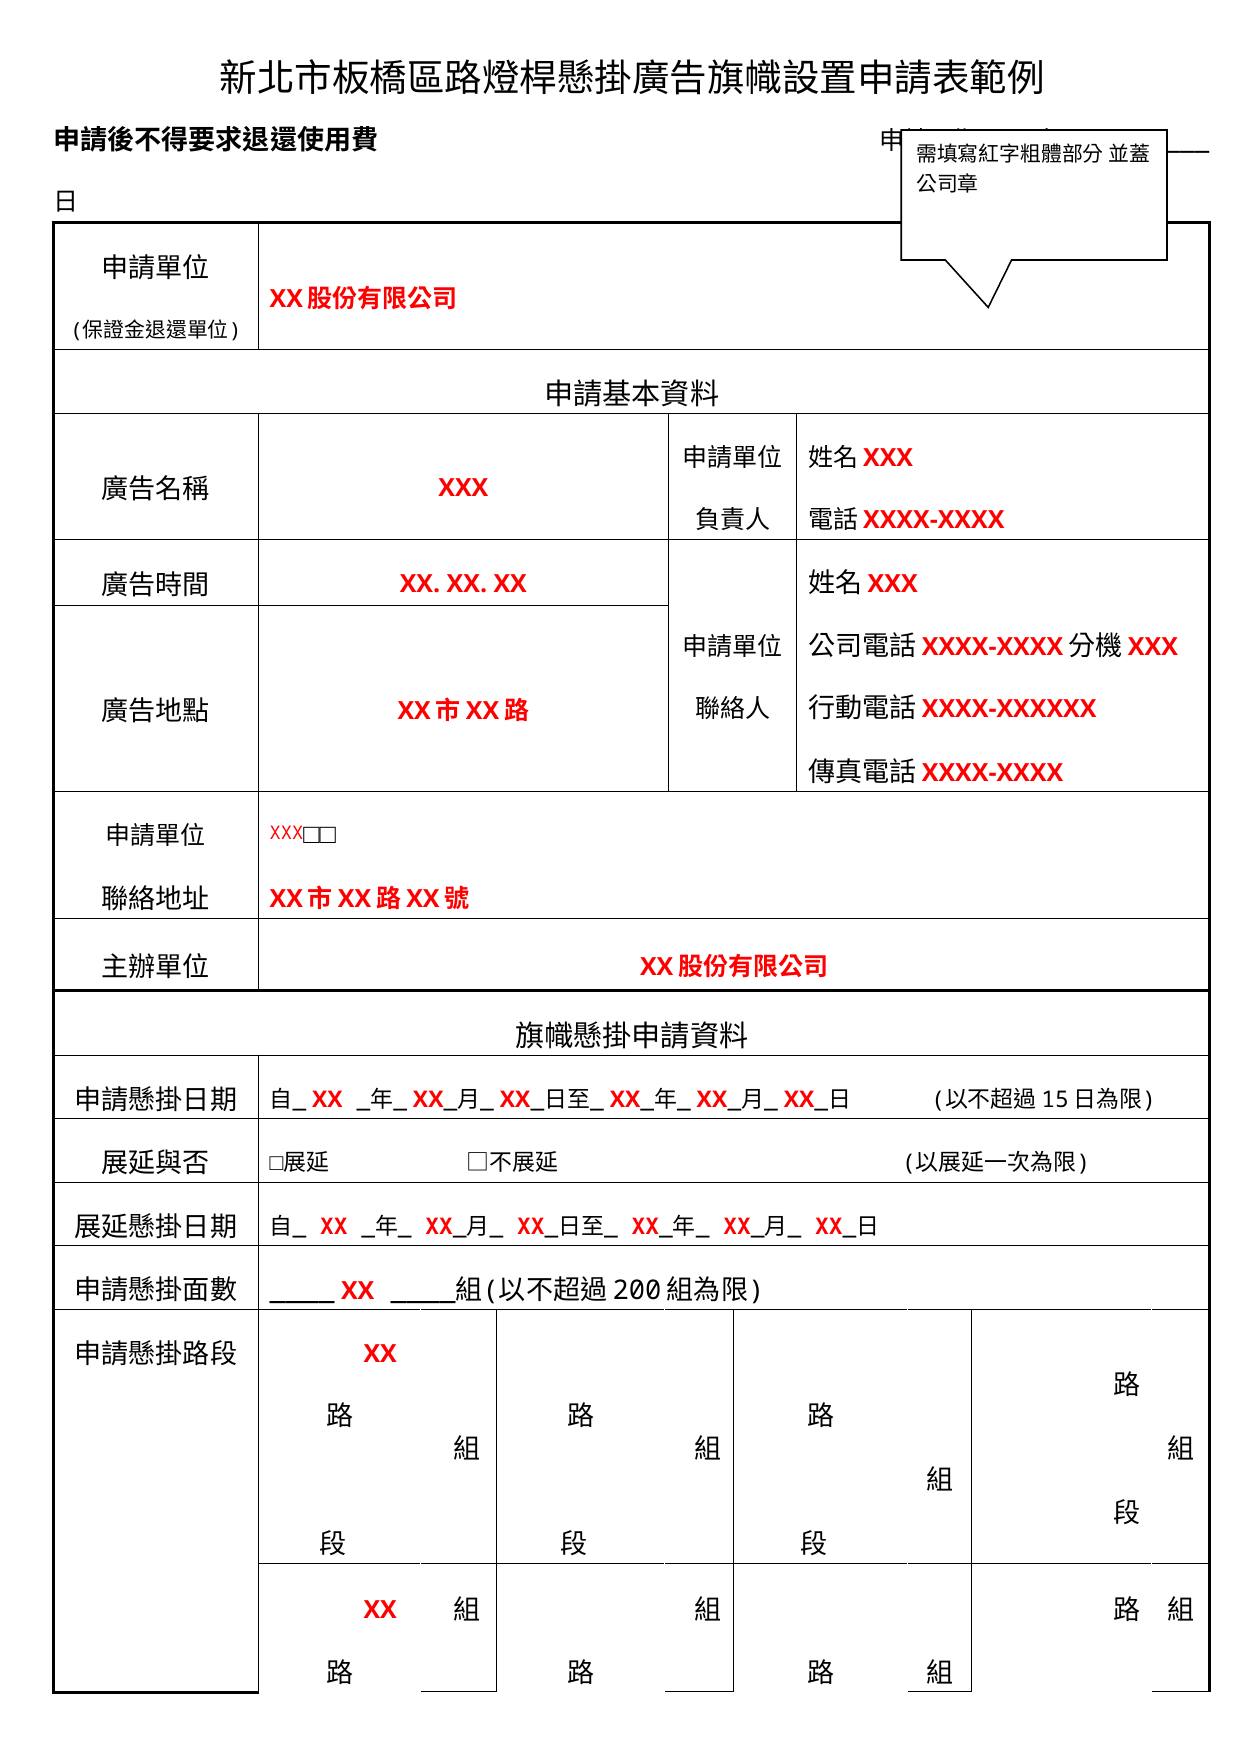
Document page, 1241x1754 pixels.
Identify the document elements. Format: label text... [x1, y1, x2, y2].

table_cell 傳真電話XXXX-XXXX [797, 728, 1208, 791]
table_cell 主辦單位 [55, 919, 258, 989]
table_cell 段 [259, 1436, 420, 1563]
table_cell XX股份有限公司 [259, 919, 1208, 989]
table_cell 路 [972, 1310, 1151, 1435]
table_cell 姓名XXX 電話XXXX-XXXX [797, 414, 1208, 538]
table_cell XX市XX路 [259, 606, 668, 791]
table_cell 組 [421, 1310, 496, 1563]
table_cell 申請懸掛面數 [55, 1246, 258, 1309]
table_cell 路 [497, 1564, 664, 1691]
table_cell 路 [497, 1310, 664, 1435]
table_cell □展延 □不展延 (以展延一次為限) [259, 1119, 1208, 1182]
table_cell XXX□□ [259, 792, 1208, 854]
table_cell 組 [1152, 1564, 1208, 1691]
table_cell 組 [908, 1310, 971, 1563]
table_cell 組 [421, 1564, 496, 1691]
table_cell 申請單位負責人 [669, 414, 796, 538]
table_cell XX路 [259, 1564, 420, 1691]
table_cell 自_ XX _年_ XX_月_ XX_日至_ XX_年_ XX_月_ XX_日 [259, 1183, 1208, 1245]
table_header 申請單位 (保證金退還單位) [55, 224, 258, 349]
table_cell 廣告名稱 [55, 414, 258, 538]
table_cell 組 [908, 1564, 971, 1691]
table_cell 組 [1152, 1310, 1208, 1563]
table_cell 組 [665, 1564, 733, 1691]
table_cell 申請單位 聯絡地址 [55, 792, 258, 918]
table_cell 申請懸掛路段 [55, 1310, 258, 1691]
table_cell XXX [259, 414, 668, 538]
table_cell XX市XX路XX號 [259, 855, 1208, 918]
table_cell 路 [972, 1564, 1151, 1691]
table_cell 申請懸掛日期 [55, 1056, 258, 1118]
table_header XX股份有限公司 [259, 224, 1208, 349]
table_cell 姓名XXX 公司電話XXXX-XXXX分機XXX 行動電話XXXX-XXXXXX [797, 540, 1208, 727]
text 新北市板橋區路燈桿懸掛廣告旗幟設置申請表範例 [53, 33, 1211, 96]
table_cell 申請基本資料 [55, 350, 1208, 412]
table_cell 路 [734, 1310, 907, 1435]
text 申請後不得要求退還使用費 申請日期____年____月____日 [53, 96, 1211, 221]
table_cell 廣告地點 [55, 606, 258, 791]
table_cell 展延懸掛日期 [55, 1183, 258, 1245]
table_cell 段 [497, 1436, 664, 1563]
table_cell 路 [734, 1564, 907, 1691]
table_cell XX路 [259, 1310, 420, 1435]
table_cell XX. XX. XX [259, 540, 668, 605]
table_cell 組 [665, 1310, 733, 1563]
table_cell 旗幟懸掛申請資料 [55, 992, 1208, 1054]
table_cell ____ XX ____組(以不超過200組為限) [259, 1246, 1208, 1309]
table_cell 段 [972, 1436, 1151, 1563]
table_cell 自_ XX _年_ XX_月_ XX_日至_ XX_年_ XX_月_ XX_日 (以不超過15日為限) [259, 1056, 1208, 1118]
table_cell 段 [734, 1436, 907, 1563]
table_cell 展延與否 [55, 1119, 258, 1182]
table_cell 申請單位聯絡人 [669, 540, 796, 791]
table_cell 廣告時間 [55, 540, 258, 605]
